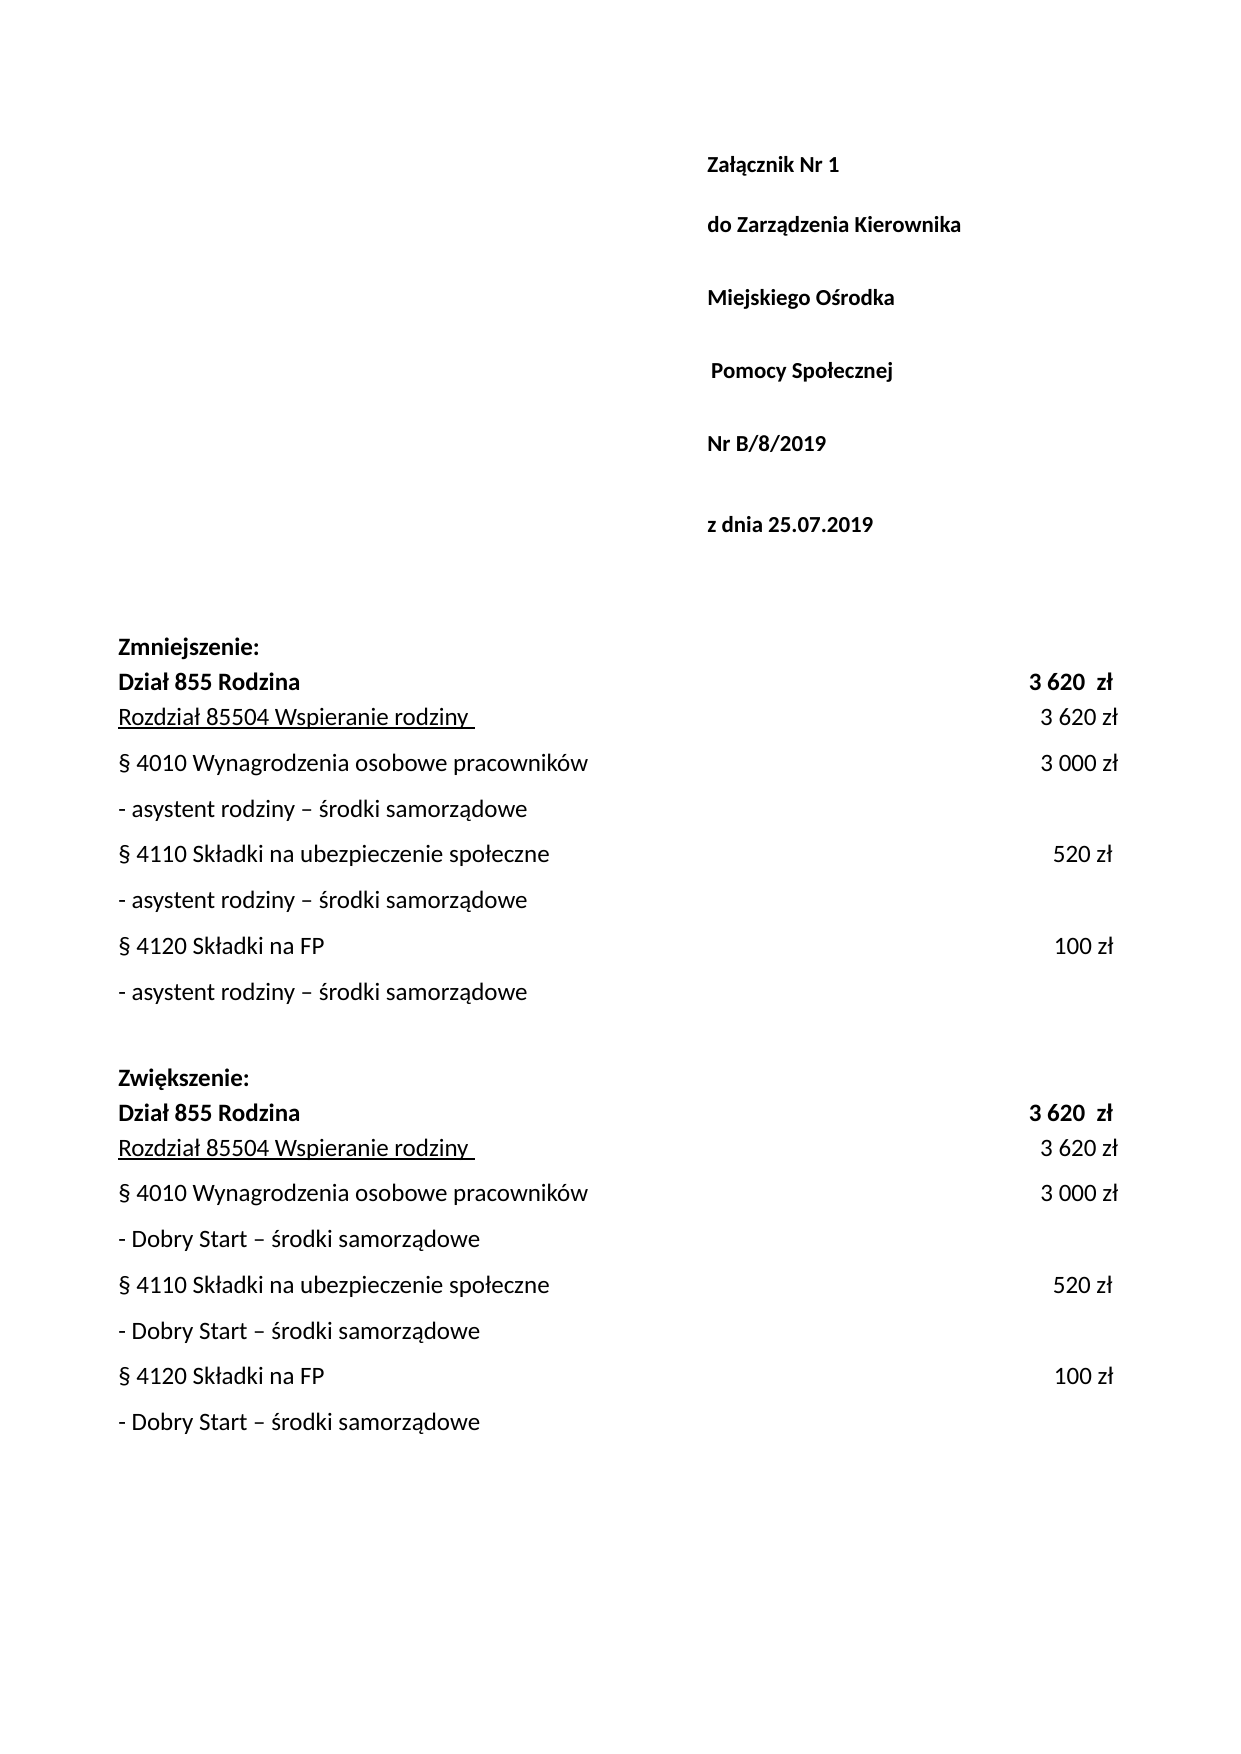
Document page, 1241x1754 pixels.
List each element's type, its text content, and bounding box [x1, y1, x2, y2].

text Zwiększenie: [118, 1062, 1122, 1092]
text z dnia 25.07.2019 [486, 510, 1122, 538]
text - asystent rodziny – środki samorządowe [118, 976, 1122, 1006]
text - asystent rodziny – środki samorządowe [118, 793, 1122, 823]
text - Dobry Start – środki samorządowe [118, 1315, 1122, 1345]
text - Dobry Start – środki samorządowe [118, 1406, 1122, 1437]
text Rozdział 85504 Wspieranie rodziny 3 620 zł [118, 1132, 1122, 1162]
text Dział 855 Rodzina 3 620 zł [118, 666, 1122, 697]
text § 4110 Składki na ubezpieczenie społeczne 520 zł [118, 838, 1122, 869]
text Zmniejszenie: [118, 631, 1122, 662]
text § 4120 Składki na FP 100 zł [118, 1361, 1122, 1391]
text Dział 855 Rodzina 3 620 zł [118, 1097, 1122, 1127]
text Miejskiego Ośrodka [486, 283, 1122, 311]
text Nr B/8/2019 [486, 429, 1122, 457]
text Rozdział 85504 Wspieranie rodziny 3 620 zł [118, 701, 1122, 732]
text - Dobry Start – środki samorządowe [118, 1223, 1122, 1254]
text Pomocy Społecznej [486, 356, 1122, 384]
text § 4120 Składki na FP 100 zł [118, 930, 1122, 960]
text Załącznik Nr 1 [486, 150, 1122, 178]
text § 4110 Składki na ubezpieczenie społeczne 520 zł [118, 1269, 1122, 1299]
text do Zarządzenia Kierownika [486, 211, 1122, 238]
text § 4010 Wynagrodzenia osobowe pracowników 3 000 zł [118, 1178, 1122, 1208]
text - asystent rodziny – środki samorządowe [118, 884, 1122, 915]
text § 4010 Wynagrodzenia osobowe pracowników 3 000 zł [118, 747, 1122, 777]
